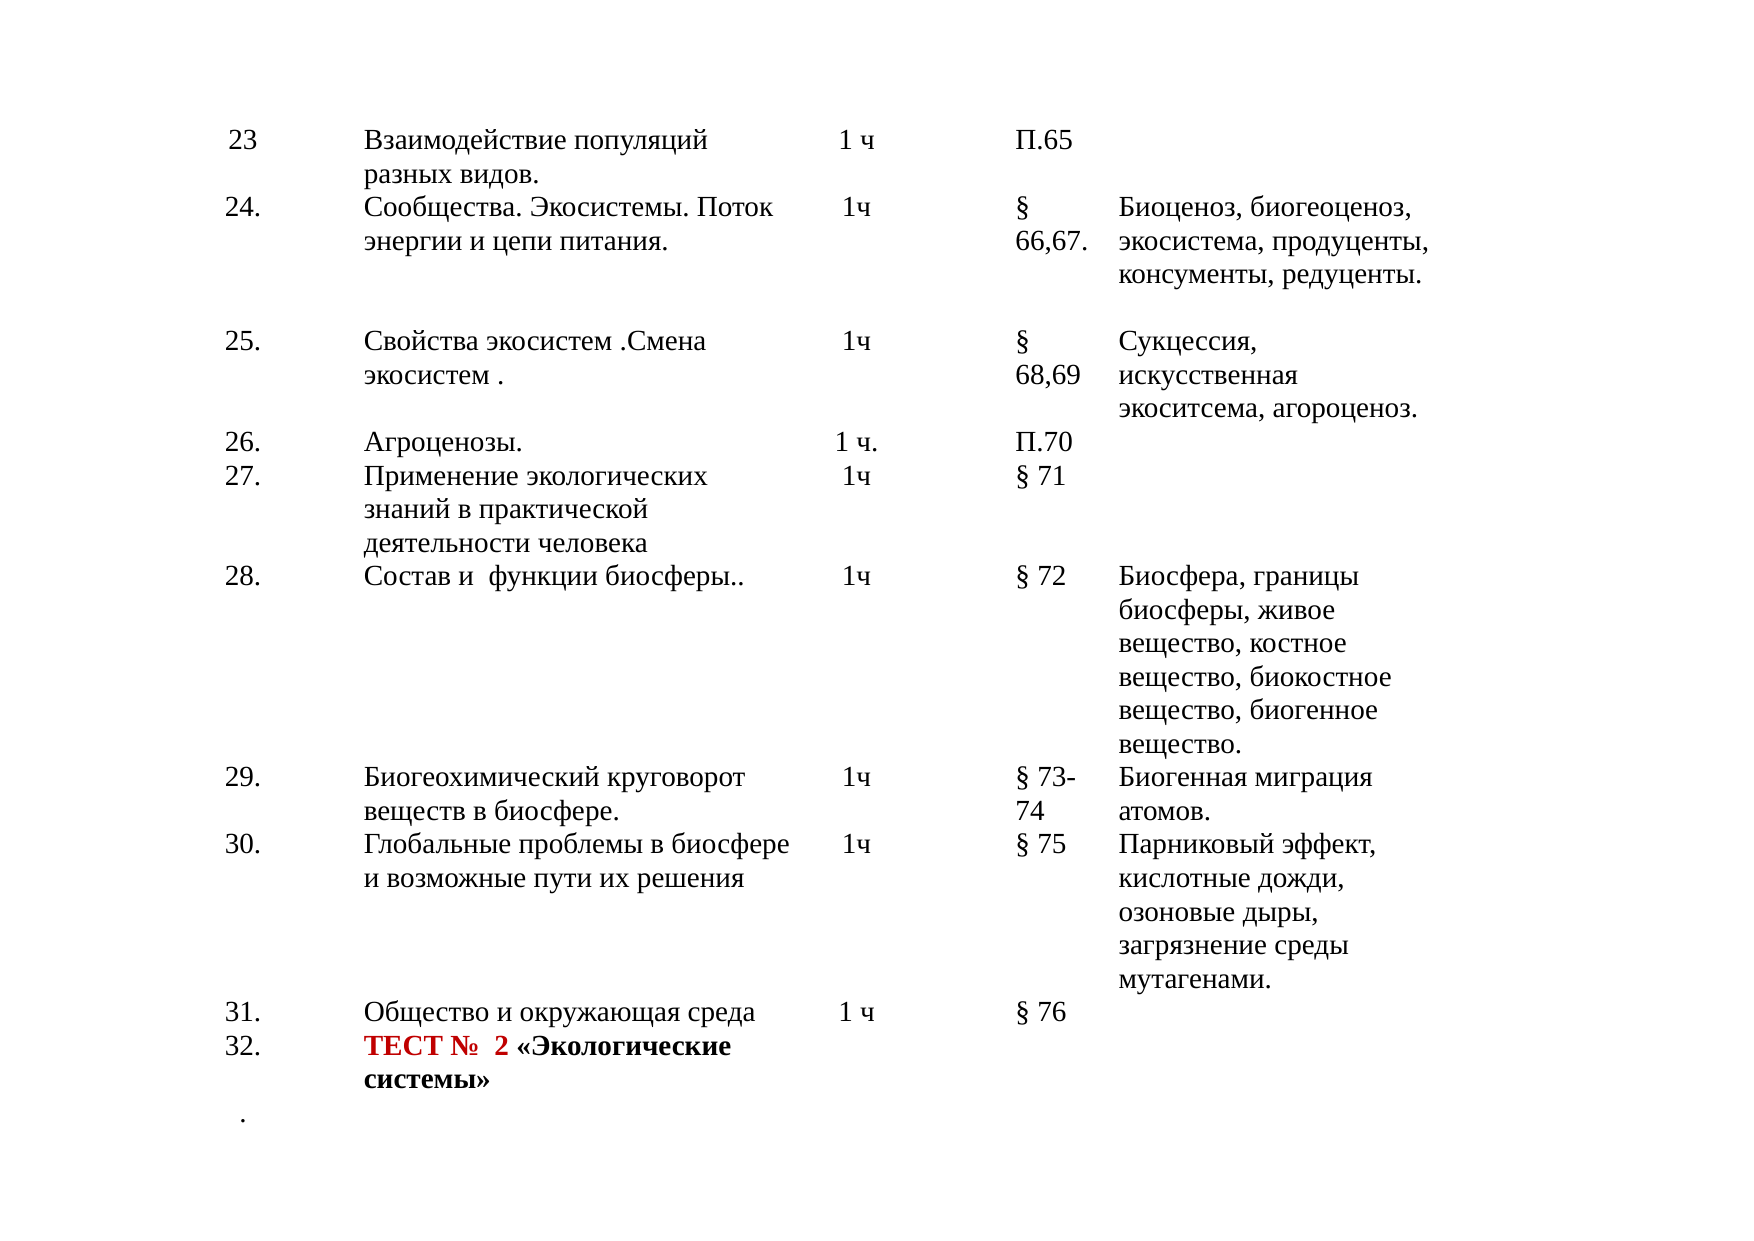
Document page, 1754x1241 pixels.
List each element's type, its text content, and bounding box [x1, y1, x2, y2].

table_cell Парниковый эффект, кислотные дожди, озоновые дыры, загрязнение среды мутагенами. [1107, 827, 1449, 994]
table_cell [1449, 1095, 1669, 1162]
table_cell [1449, 122, 1669, 189]
table_cell [1004, 1028, 1107, 1095]
table_cell [352, 89, 812, 122]
table_cell . [133, 1095, 352, 1162]
table_cell Сукцессия, искусственная экоситсема, агороценоз. [1107, 324, 1449, 424]
table_cell [901, 760, 1004, 827]
table_cell [1107, 122, 1449, 189]
table_cell 1ч [812, 558, 901, 759]
table_cell [1449, 827, 1669, 994]
table_cell 1 ч [812, 122, 901, 189]
table_cell [1004, 89, 1107, 122]
table_cell [901, 122, 1004, 189]
table_cell 31. [133, 994, 352, 1028]
table_cell [901, 424, 1004, 458]
table_cell [1449, 1028, 1669, 1095]
table_cell 24. [133, 189, 352, 323]
table_cell [1449, 89, 1669, 122]
table_cell 1 ч. [812, 424, 901, 458]
table_cell [901, 827, 1004, 994]
table_cell 1ч [812, 760, 901, 827]
table_cell [1449, 558, 1669, 759]
table_cell [1449, 458, 1669, 558]
table_cell [901, 324, 1004, 424]
table_cell Общество и окружающая среда [352, 994, 812, 1028]
table_cell [901, 558, 1004, 759]
table_cell П.65 [1004, 122, 1107, 189]
table_cell § 73-74 [1004, 760, 1107, 827]
table_cell 1 ч [812, 994, 901, 1028]
table_cell 32. [133, 1028, 352, 1095]
table_cell 1ч [812, 189, 901, 323]
table_cell [1449, 324, 1669, 424]
table_cell [1107, 458, 1449, 558]
table_cell Биоценоз, биогеоценоз, экосистема, продуценты, консументы, редуценты. [1107, 189, 1449, 323]
table_cell [901, 994, 1004, 1028]
table_cell 1ч [812, 827, 901, 994]
table_cell Взаимодействие популяций разных видов. [352, 122, 812, 189]
table_cell П.70 [1004, 424, 1107, 458]
table_cell [812, 1095, 901, 1162]
table_cell 30. [133, 827, 352, 994]
table_cell § 76 [1004, 994, 1107, 1028]
table_cell Применение экологических знаний в практической деятельности человека [352, 458, 812, 558]
table_cell Агроценозы. [352, 424, 812, 458]
table_cell ТЕСТ № 2 «Экологические системы» [352, 1028, 812, 1095]
table_cell [901, 189, 1004, 323]
table_cell Биогеохимический круговорот веществ в биосфере. [352, 760, 812, 827]
table_cell Состав и функции биосферы.. [352, 558, 812, 759]
table_cell [352, 1095, 812, 1162]
table_cell [901, 89, 1004, 122]
table_cell 29. [133, 760, 352, 827]
table_cell 1ч [812, 324, 901, 424]
table_cell [133, 89, 352, 122]
table_cell Сообщества. Экосистемы. Поток энергии и цепи питания. [352, 189, 812, 323]
table_cell 27. [133, 458, 352, 558]
table_cell Биогенная миграция атомов. [1107, 760, 1449, 827]
table_cell [1449, 424, 1669, 458]
table_cell [1107, 1028, 1449, 1095]
table_cell [901, 1095, 1004, 1162]
table_cell § 68,69 [1004, 324, 1107, 424]
table_cell § 72 [1004, 558, 1107, 759]
table_cell 28. [133, 558, 352, 759]
table_cell 23 [133, 122, 352, 189]
table_cell Биосфера, границы биосферы, живое вещество, костное вещество, биокостное вещество, биогенное вещество. [1107, 558, 1449, 759]
table_cell § 75 [1004, 827, 1107, 994]
table_cell [1107, 424, 1449, 458]
table_cell [1107, 994, 1449, 1028]
table_cell [901, 1028, 1004, 1095]
table_cell [1449, 760, 1669, 827]
table_cell [1004, 1095, 1107, 1162]
table_cell [812, 89, 901, 122]
table_cell [1449, 994, 1669, 1028]
table_cell § 66,67. [1004, 189, 1107, 323]
table_cell § 71 [1004, 458, 1107, 558]
table_cell 26. [133, 424, 352, 458]
table_cell [1107, 1095, 1449, 1162]
table_cell [1449, 189, 1669, 323]
table_cell [901, 458, 1004, 558]
table_cell [812, 1028, 901, 1095]
table_cell Глобальные проблемы в биосфере и возможные пути их решения [352, 827, 812, 994]
table_cell 1ч [812, 458, 901, 558]
table_cell [1107, 89, 1449, 122]
table_cell 25. [133, 324, 352, 424]
table_cell Свойства экосистем .Смена экосистем . [352, 324, 812, 424]
